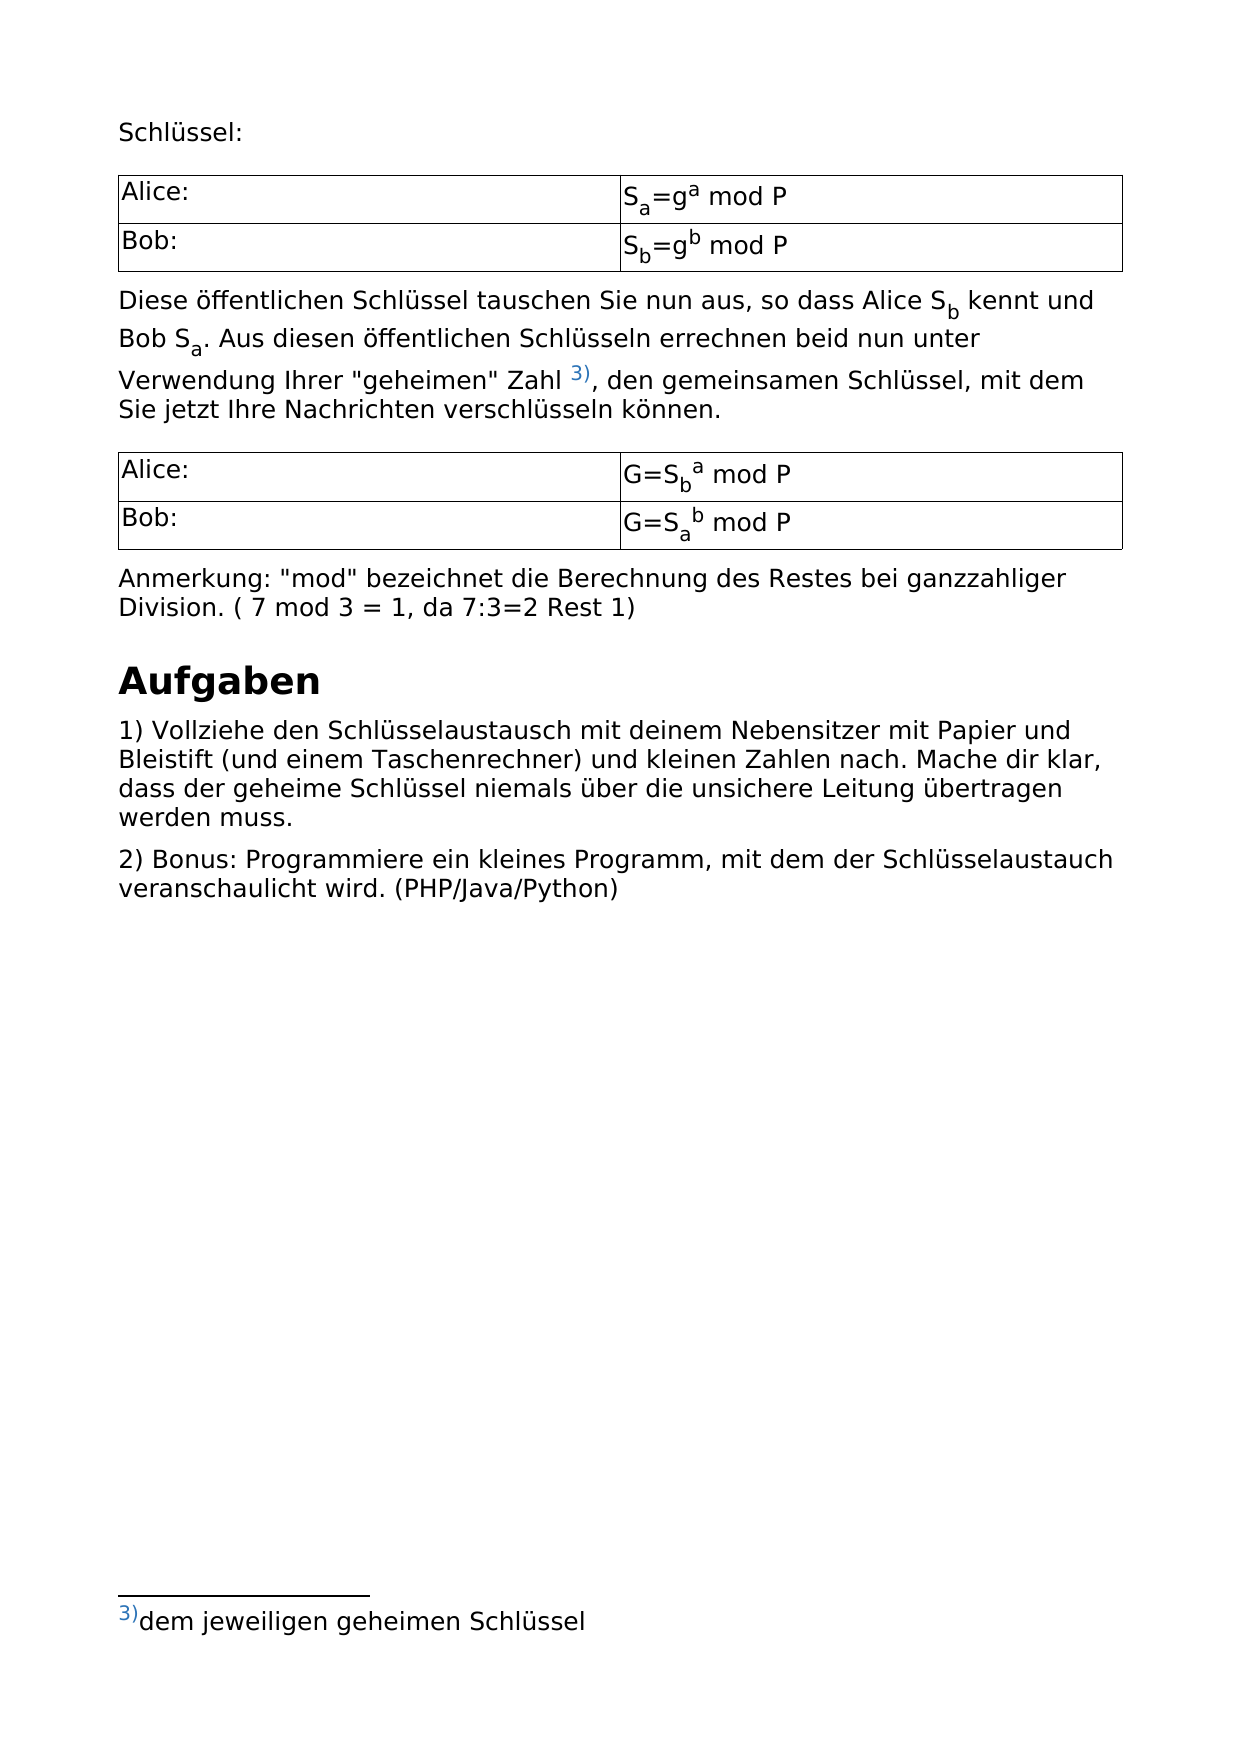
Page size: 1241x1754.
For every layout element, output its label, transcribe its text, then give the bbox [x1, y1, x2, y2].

text Anmerkung: "mod" bezeichnet die Berechnung des Restes bei ganzzahliger Division. ( 7 mod 3 = 1, da 7:3=2 Rest 1) [118, 564, 1122, 622]
table_header G=Sba mod P [621, 453, 1122, 501]
text dem jeweiligen geheimen Schlüssel [118, 1602, 1122, 1636]
text 2) Bonus: Programmiere ein kleines Programm, mit dem der Schlüsselaustauch veranschaulicht wird. (PHP/Java/Python) [118, 845, 1122, 903]
table_cell Bob: [119, 502, 620, 549]
text Schlüssel: [118, 118, 1122, 147]
table_cell Bob: [119, 224, 620, 271]
table_cell G=Sab mod P [621, 502, 1122, 549]
text Diese öffentlichen Schlüssel tauschen Sie nun aus, so dass Alice Sb kennt und Bob Sa. Aus diesen öffentlichen Schlüsseln errechnen beid nun unter Verwendung Ihrer "geheimen" Zahl , den gemeinsamen Schlüssel, mit dem Sie jetzt Ihre Nachrichten verschlüsseln können. [118, 286, 1122, 425]
table_cell Sb=gb mod P [621, 224, 1122, 271]
table_header Alice: [119, 453, 620, 501]
table_header Sa=ga mod P [621, 176, 1122, 223]
text 1) Vollziehe den Schlüsselaustausch mit deinem Nebensitzer mit Papier und Bleistift (und einem Taschenrechner) und kleinen Zahlen nach. Mache dir klar, dass der geheime Schlüssel niemals über die unsichere Leitung übertragen werden muss. [118, 716, 1122, 832]
subtitle Aufgaben [118, 660, 1122, 703]
table_header Alice: [119, 176, 620, 223]
